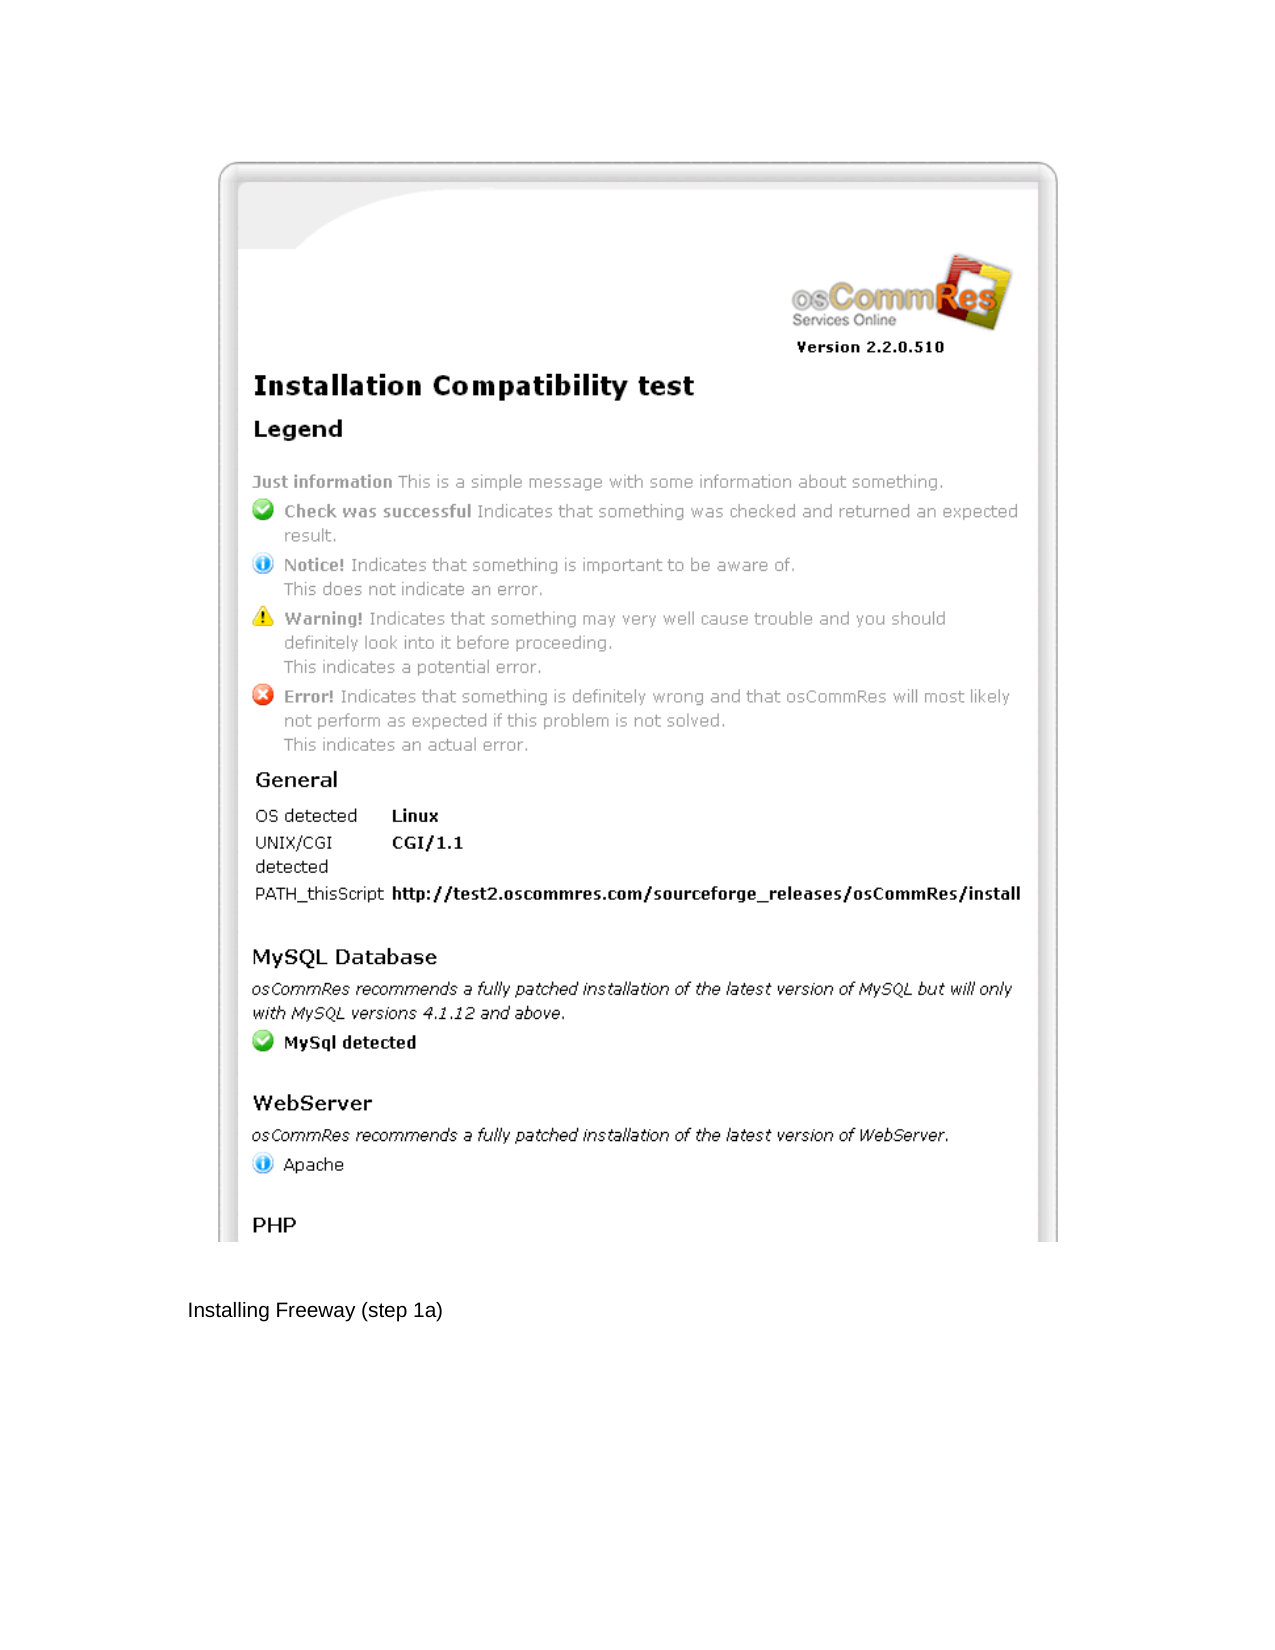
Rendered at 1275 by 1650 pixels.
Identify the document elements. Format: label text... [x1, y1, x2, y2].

picture [204, 159, 1071, 1242]
text Installing Freeway (step 1a) [187, 1299, 1087, 1322]
